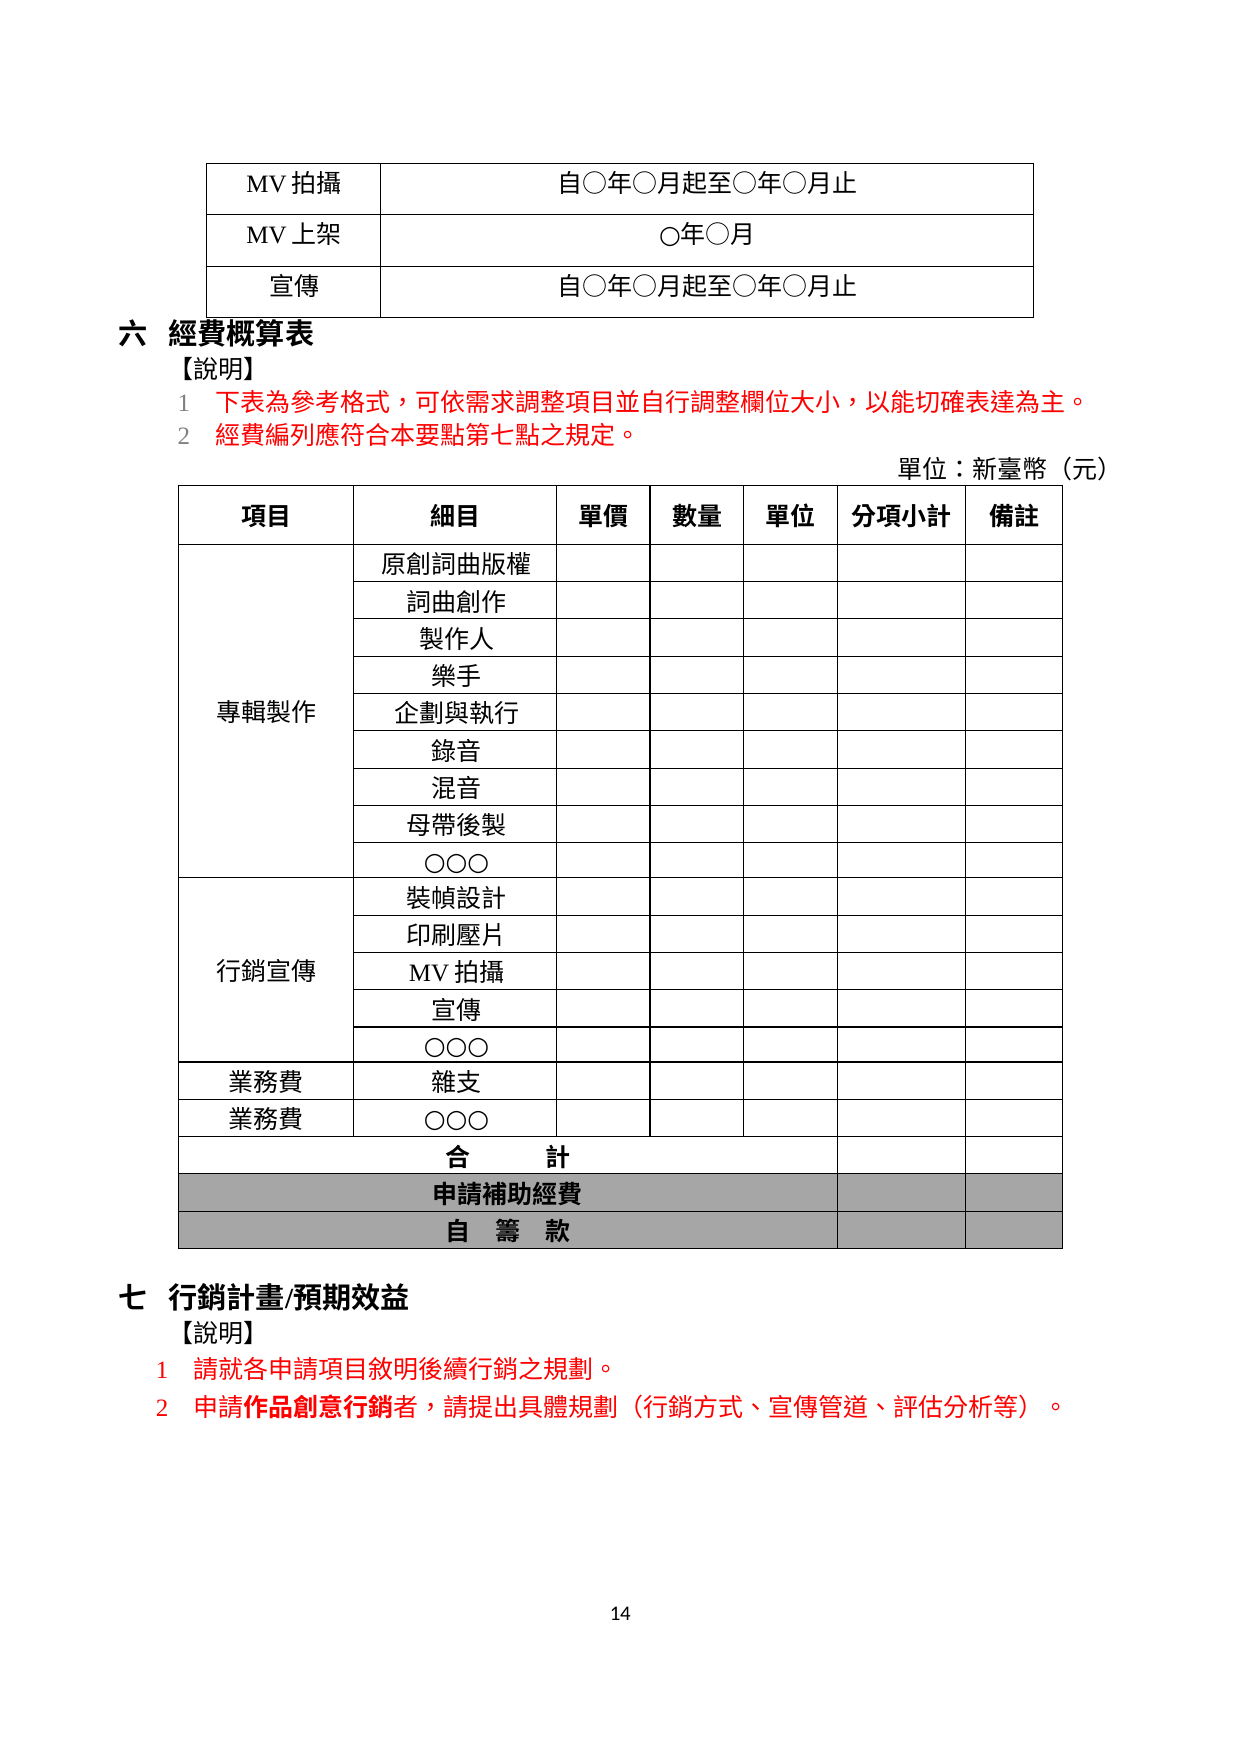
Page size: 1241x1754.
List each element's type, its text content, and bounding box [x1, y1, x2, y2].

table_cell [651, 619, 743, 656]
table_cell 裝幀設計 [354, 878, 556, 914]
table_cell [651, 694, 743, 730]
table_cell 母帶後製 [354, 806, 556, 842]
table_cell 申請補助經費 [179, 1174, 837, 1211]
table_cell [966, 619, 1062, 656]
list 經費編列應符合本要點第七點之規定。 [177, 418, 1122, 451]
table_cell [557, 953, 649, 989]
table_cell [744, 694, 837, 730]
list 【說明】 [168, 351, 1122, 385]
table_cell [744, 769, 837, 805]
table_cell [651, 769, 743, 805]
table_cell [557, 806, 649, 842]
table_cell [838, 657, 965, 693]
table_cell [838, 990, 965, 1026]
table_cell 錄音 [354, 731, 556, 767]
table_cell [651, 545, 743, 581]
table_cell [966, 694, 1062, 730]
table_cell [838, 953, 965, 989]
table_cell [966, 878, 1062, 914]
table_cell [838, 582, 965, 618]
table_cell [744, 953, 837, 989]
list 單位：新臺幣（元） [118, 451, 1122, 485]
table_cell [838, 878, 965, 914]
table_cell [651, 878, 743, 914]
table_cell [744, 657, 837, 693]
table_cell 宣傳 [207, 267, 380, 317]
table_cell 自○年○月起至○年○月止 [381, 267, 1033, 317]
table_cell ○年○月 [381, 215, 1033, 266]
table_cell [557, 582, 649, 618]
table_cell ○○○ [354, 843, 556, 877]
table_cell 詞曲創作 [354, 582, 556, 618]
table_cell [651, 657, 743, 693]
table_cell [651, 806, 743, 842]
table_cell [557, 990, 649, 1026]
table_cell [557, 1100, 649, 1136]
table_cell ○○○ [354, 1100, 556, 1136]
table_cell [838, 1137, 965, 1173]
table_header 備註 [966, 486, 1062, 544]
table_cell [557, 1028, 649, 1061]
table_cell [838, 1212, 965, 1248]
table_cell 合 計 [179, 1137, 837, 1173]
table_cell [557, 657, 649, 693]
table_cell 混音 [354, 769, 556, 805]
table_cell [744, 1063, 837, 1099]
table_cell [557, 694, 649, 730]
table_cell 製作人 [354, 619, 556, 656]
table_cell [966, 1174, 1062, 1211]
list 申請作品創意行銷者，請提出具體規劃（行銷方式、宣傳管道、評估分析等）。 [156, 1386, 1122, 1424]
table_cell [838, 545, 965, 581]
list 行銷計畫/預期效益 [118, 1282, 1122, 1316]
list 下表為參考格式，可依需求調整項目並自行調整欄位大小，以能切確表達為主。 [177, 385, 1122, 418]
table_cell [744, 806, 837, 842]
table_cell [651, 953, 743, 989]
table_cell 雜支 [354, 1063, 556, 1099]
table_cell [966, 806, 1062, 842]
table_cell [966, 1100, 1062, 1136]
table_cell [744, 582, 837, 618]
table_cell [744, 916, 837, 952]
table_cell [838, 731, 965, 767]
table_cell [838, 1063, 965, 1099]
table_cell [838, 769, 965, 805]
list 請就各申請項目敘明後續行銷之規劃。 [156, 1349, 1122, 1386]
table_cell [557, 916, 649, 952]
table_cell [557, 769, 649, 805]
table_cell [966, 1137, 1062, 1173]
table_cell [838, 694, 965, 730]
table_cell [557, 843, 649, 877]
table_header 單價 [557, 486, 649, 544]
table_cell [651, 843, 743, 877]
table_header 項目 [179, 486, 353, 544]
table_cell [838, 1028, 965, 1061]
table_cell 專輯製作 [179, 545, 353, 877]
table_cell [838, 1100, 965, 1136]
table_cell [557, 731, 649, 767]
table_cell [651, 582, 743, 618]
table_cell [966, 1063, 1062, 1099]
table_cell 業務費 [179, 1063, 353, 1099]
table_cell [966, 582, 1062, 618]
table_cell [966, 1212, 1062, 1248]
table_cell [651, 1063, 743, 1099]
table_cell [744, 1028, 837, 1061]
table_cell [966, 1028, 1062, 1061]
table_cell [557, 545, 649, 581]
table_cell [744, 843, 837, 877]
table_cell 行銷宣傳 [179, 878, 353, 1061]
table_cell MV拍攝 [207, 164, 380, 214]
table_cell [744, 878, 837, 914]
table_cell [966, 990, 1062, 1026]
table_cell [744, 731, 837, 767]
table_cell [651, 1100, 743, 1136]
table_header 數量 [651, 486, 743, 544]
table_cell [557, 878, 649, 914]
table_cell [966, 731, 1062, 767]
table_cell [744, 619, 837, 656]
table_cell [838, 916, 965, 952]
table_cell [966, 769, 1062, 805]
table_cell [651, 990, 743, 1026]
table_cell [966, 916, 1062, 952]
table_cell ○○○ [354, 1028, 556, 1061]
table_cell [557, 619, 649, 656]
table_header 單位 [744, 486, 837, 544]
list 經費概算表 [118, 318, 1122, 351]
table_cell [966, 545, 1062, 581]
table_cell [966, 953, 1062, 989]
table_cell [651, 916, 743, 952]
table_cell 自○年○月起至○年○月止 [381, 164, 1033, 214]
table_cell [744, 990, 837, 1026]
table_header 分項小計 [838, 486, 965, 544]
table_cell 原創詞曲版權 [354, 545, 556, 581]
table_cell 自 籌 款 [179, 1212, 837, 1248]
table_cell 印刷壓片 [354, 916, 556, 952]
list 【說明】 [168, 1316, 1122, 1349]
table_cell [651, 731, 743, 767]
table_cell [557, 1063, 649, 1099]
table_cell [838, 806, 965, 842]
table_cell 宣傳 [354, 990, 556, 1026]
table_cell [838, 1174, 965, 1211]
table_cell [838, 619, 965, 656]
table_cell [744, 545, 837, 581]
table_cell [966, 657, 1062, 693]
table_cell MV拍攝 [354, 953, 556, 989]
table_cell [966, 843, 1062, 877]
table_cell [838, 843, 965, 877]
table_cell [651, 1028, 743, 1061]
table_cell [744, 1100, 837, 1136]
table_cell 企劃與執行 [354, 694, 556, 730]
table_header 細目 [354, 486, 556, 544]
table_cell MV上架 [207, 215, 380, 266]
table_cell 業務費 [179, 1100, 353, 1136]
table_cell 樂手 [354, 657, 556, 693]
